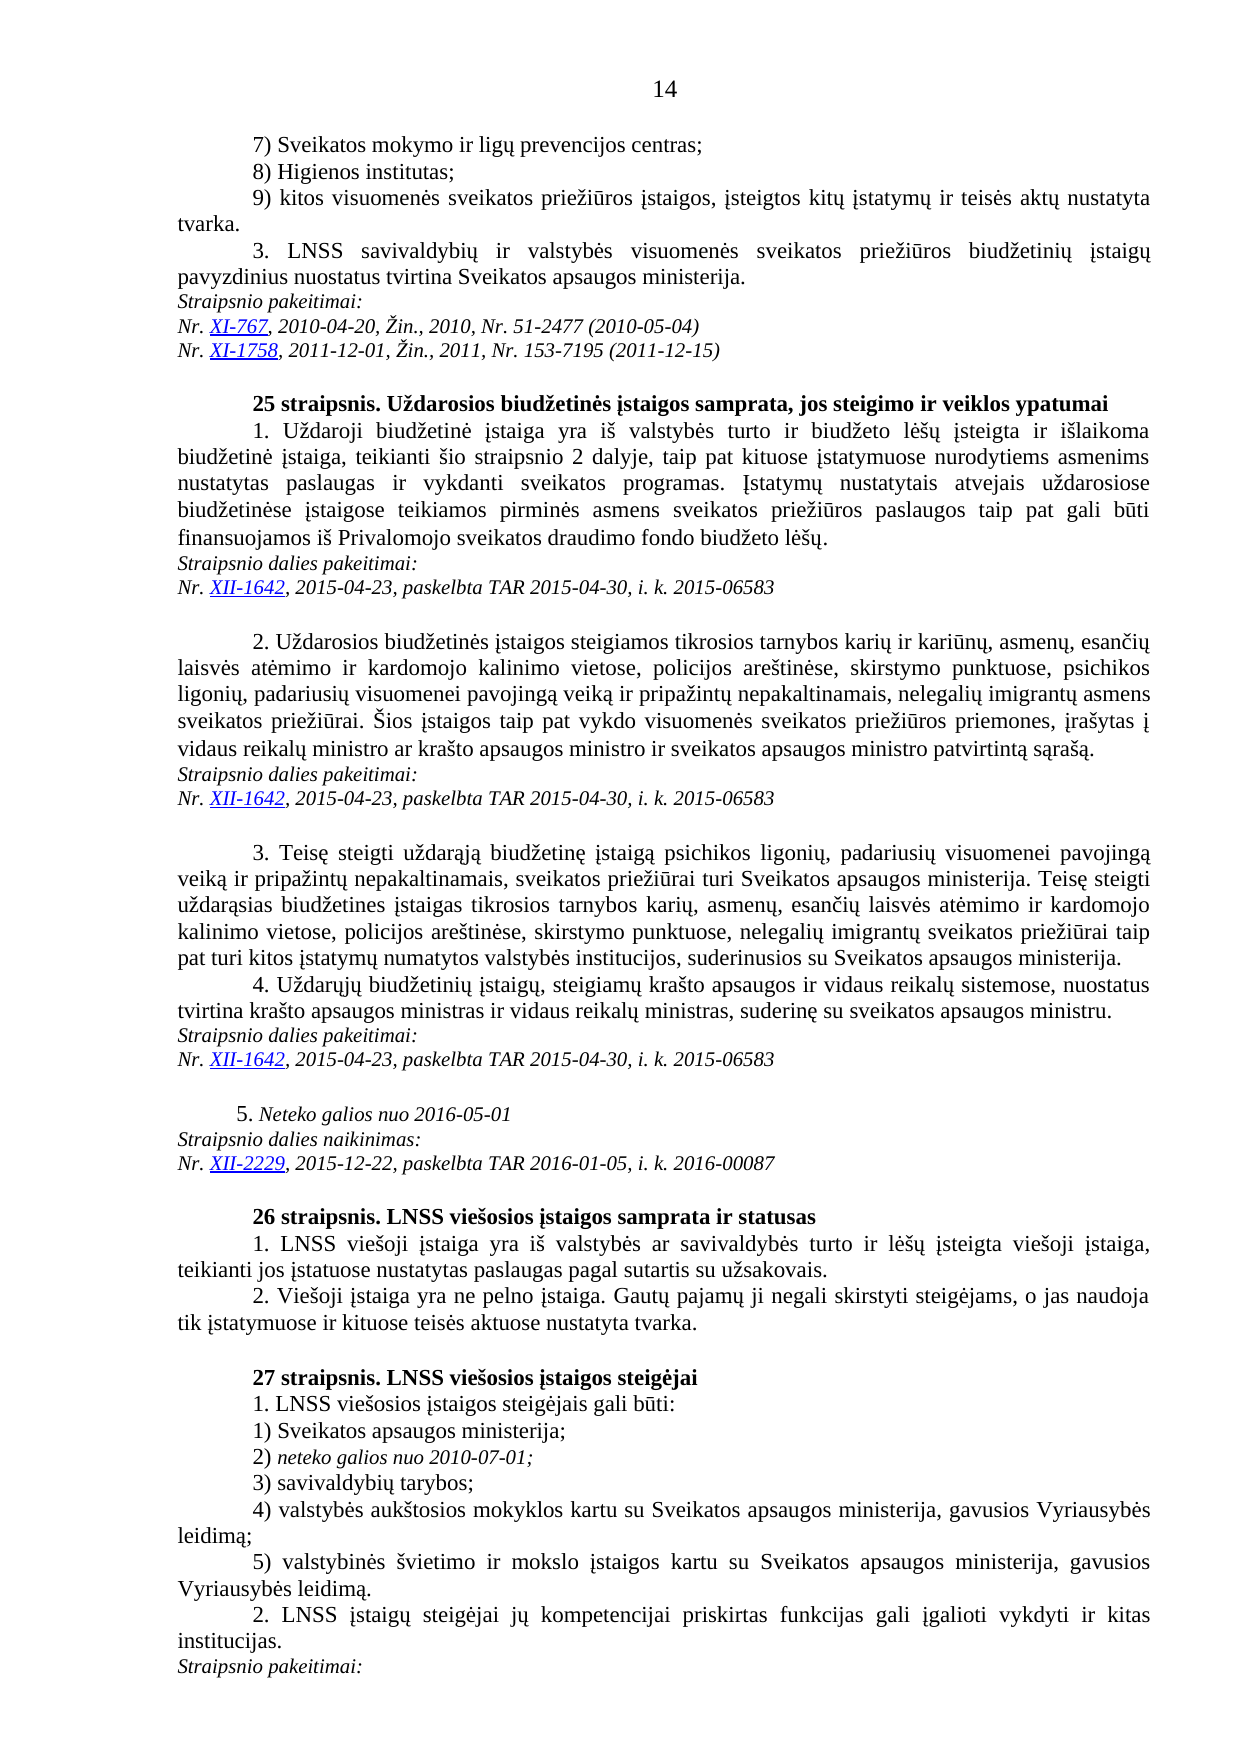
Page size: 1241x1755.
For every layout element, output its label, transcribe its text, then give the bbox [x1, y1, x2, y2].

text 5. Neteko galios nuo 2016-05-01 [177, 1100, 1152, 1127]
text Nr. XII-2229, 2015-12-22, paskelbta TAR 2016-01-05, i. k. 2016-00087 [177, 1151, 1152, 1175]
text 3) savivaldybių tarybos; [177, 1469, 1152, 1496]
text Nr. XI-767, 2010-04-20, Žin., 2010, Nr. 51-2477 (2010-05-04) [177, 313, 1152, 338]
text 4. Uždarųjų biudžetinių įstaigų, steigiamų krašto apsaugos ir vidaus reikalų sistemose, nuostatus tvirtina krašto apsaugos ministras ir vidaus reikalų ministras, suderinę su sveikatos apsaugos ministru. [177, 971, 1152, 1023]
text Straipsnio dalies pakeitimai: [177, 762, 1152, 786]
text 26 straipsnis. LNSS viešosios įstaigos samprata ir statusas [177, 1203, 1152, 1230]
text 1. Uždaroji biudžetinė įstaiga yra iš valstybės turto ir biudžeto lėšų įsteigta ir išlaikoma biudžetinė įstaiga, teikianti šio straipsnio 2 dalyje, taip pat kituose įstatymuose nurodytiems asmenims nustatytas paslaugas ir vykdanti sveikatos programas. Įstatymų nustatytais atvejais uždarosiose biudžetinėse įstaigose teikiamos pirminės asmens sveikatos priežiūros paslaugos taip pat gali būti finansuojamos iš Privalomojo sveikatos draudimo fondo biudžeto lėšų. [177, 417, 1152, 551]
text Straipsnio dalies naikinimas: [177, 1127, 1152, 1151]
text 1) Sveikatos apsaugos ministerija; [177, 1417, 1152, 1443]
text Straipsnio dalies pakeitimai: [177, 1023, 1152, 1047]
text Straipsnio dalies pakeitimai: [177, 551, 1152, 575]
text 1. LNSS viešosios įstaigos steigėjais gali būti: [177, 1390, 1152, 1417]
text 2. LNSS įstaigų steigėjai jų kompetencijai priskirtas funkcijas gali įgalioti vykdyti ir kitas institucijas. [177, 1601, 1152, 1654]
text 4) valstybės aukštosios mokyklos kartu su Sveikatos apsaugos ministerija, gavusios Vyriausybės leidimą; [177, 1496, 1152, 1548]
text 1. LNSS viešoji įstaiga yra iš valstybės ar savivaldybės turto ir lėšų įsteigta viešoji įstaiga, teikianti jos įstatuose nustatytas paslaugas pagal sutartis su užsakovais. [177, 1230, 1152, 1282]
text 2) neteko galios nuo 2010-07-01; [177, 1443, 1152, 1469]
text 3. LNSS savivaldybių ir valstybės visuomenės sveikatos priežiūros biudžetinių įstaigų pavyzdinius nuostatus tvirtina Sveikatos apsaugos ministerija. [177, 237, 1152, 289]
text 2. Uždarosios biudžetinės įstaigos steigiamos tikrosios tarnybos karių ir kariūnų, asmenų, esančių laisvės atėmimo ir kardomojo kalinimo vietose, policijos areštinėse, skirstymo punktuose, psichikos ligonių, padariusių visuomenei pavojingą veiką ir pripažintų nepakaltinamais, nelegalių imigrantų asmens sveikatos priežiūrai. Šios įstaigos taip pat vykdo visuomenės sveikatos priežiūros priemones, įrašytas į vidaus reikalų ministro ar krašto apsaugos ministro ir sveikatos apsaugos ministro patvirtintą sąrašą. [177, 628, 1152, 762]
text Straipsnio pakeitimai: [177, 1654, 1152, 1678]
text 3. Teisę steigti uždarąją biudžetinę įstaigą psichikos ligonių, padariusių visuomenei pavojingą veiką ir pripažintų nepakaltinamais, sveikatos priežiūrai turi Sveikatos apsaugos ministerija. Teisę steigti uždarąsias biudžetines įstaigas tikrosios tarnybos karių, asmenų, esančių laisvės atėmimo ir kardomojo kalinimo vietose, policijos areštinėse, skirstymo punktuose, nelegalių imigrantų sveikatos priežiūrai taip pat turi kitos įstatymų numatytos valstybės institucijos, suderinusios su Sveikatos apsaugos ministerija. [177, 839, 1152, 971]
text 9) kitos visuomenės sveikatos priežiūros įstaigos, įsteigtos kitų įstatymų ir teisės aktų nustatyta tvarka. [177, 184, 1152, 237]
text Nr. XI-1758, 2011-12-01, Žin., 2011, Nr. 153-7195 (2011-12-15) [177, 338, 1152, 362]
text 2. Viešoji įstaiga yra ne pelno įstaiga. Gautų pajamų ji negali skirstyti steigėjams, o jas naudoja tik įstatymuose ir kituose teisės aktuose nustatyta tvarka. [177, 1282, 1152, 1335]
text 7) Sveikatos mokymo ir ligų prevencijos centras; [177, 131, 1152, 158]
text Nr. XII-1642, 2015-04-23, paskelbta TAR 2015-04-30, i. k. 2015-06583 [177, 1047, 1152, 1071]
text Nr. XII-1642, 2015-04-23, paskelbta TAR 2015-04-30, i. k. 2015-06583 [177, 575, 1152, 599]
text Nr. XII-1642, 2015-04-23, paskelbta TAR 2015-04-30, i. k. 2015-06583 [177, 786, 1152, 810]
text 5) valstybinės švietimo ir mokslo įstaigos kartu su Sveikatos apsaugos ministerija, gavusios Vyriausybės leidimą. [177, 1548, 1152, 1601]
text Straipsnio pakeitimai: [177, 289, 1152, 313]
text 8) Higienos institutas; [177, 158, 1152, 184]
text 25 straipsnis. Uždarosios biudžetinės įstaigos samprata, jos steigimo ir veiklos ypatumai [252, 390, 1152, 417]
text 27 straipsnis. LNSS viešosios įstaigos steigėjai [177, 1364, 1152, 1390]
